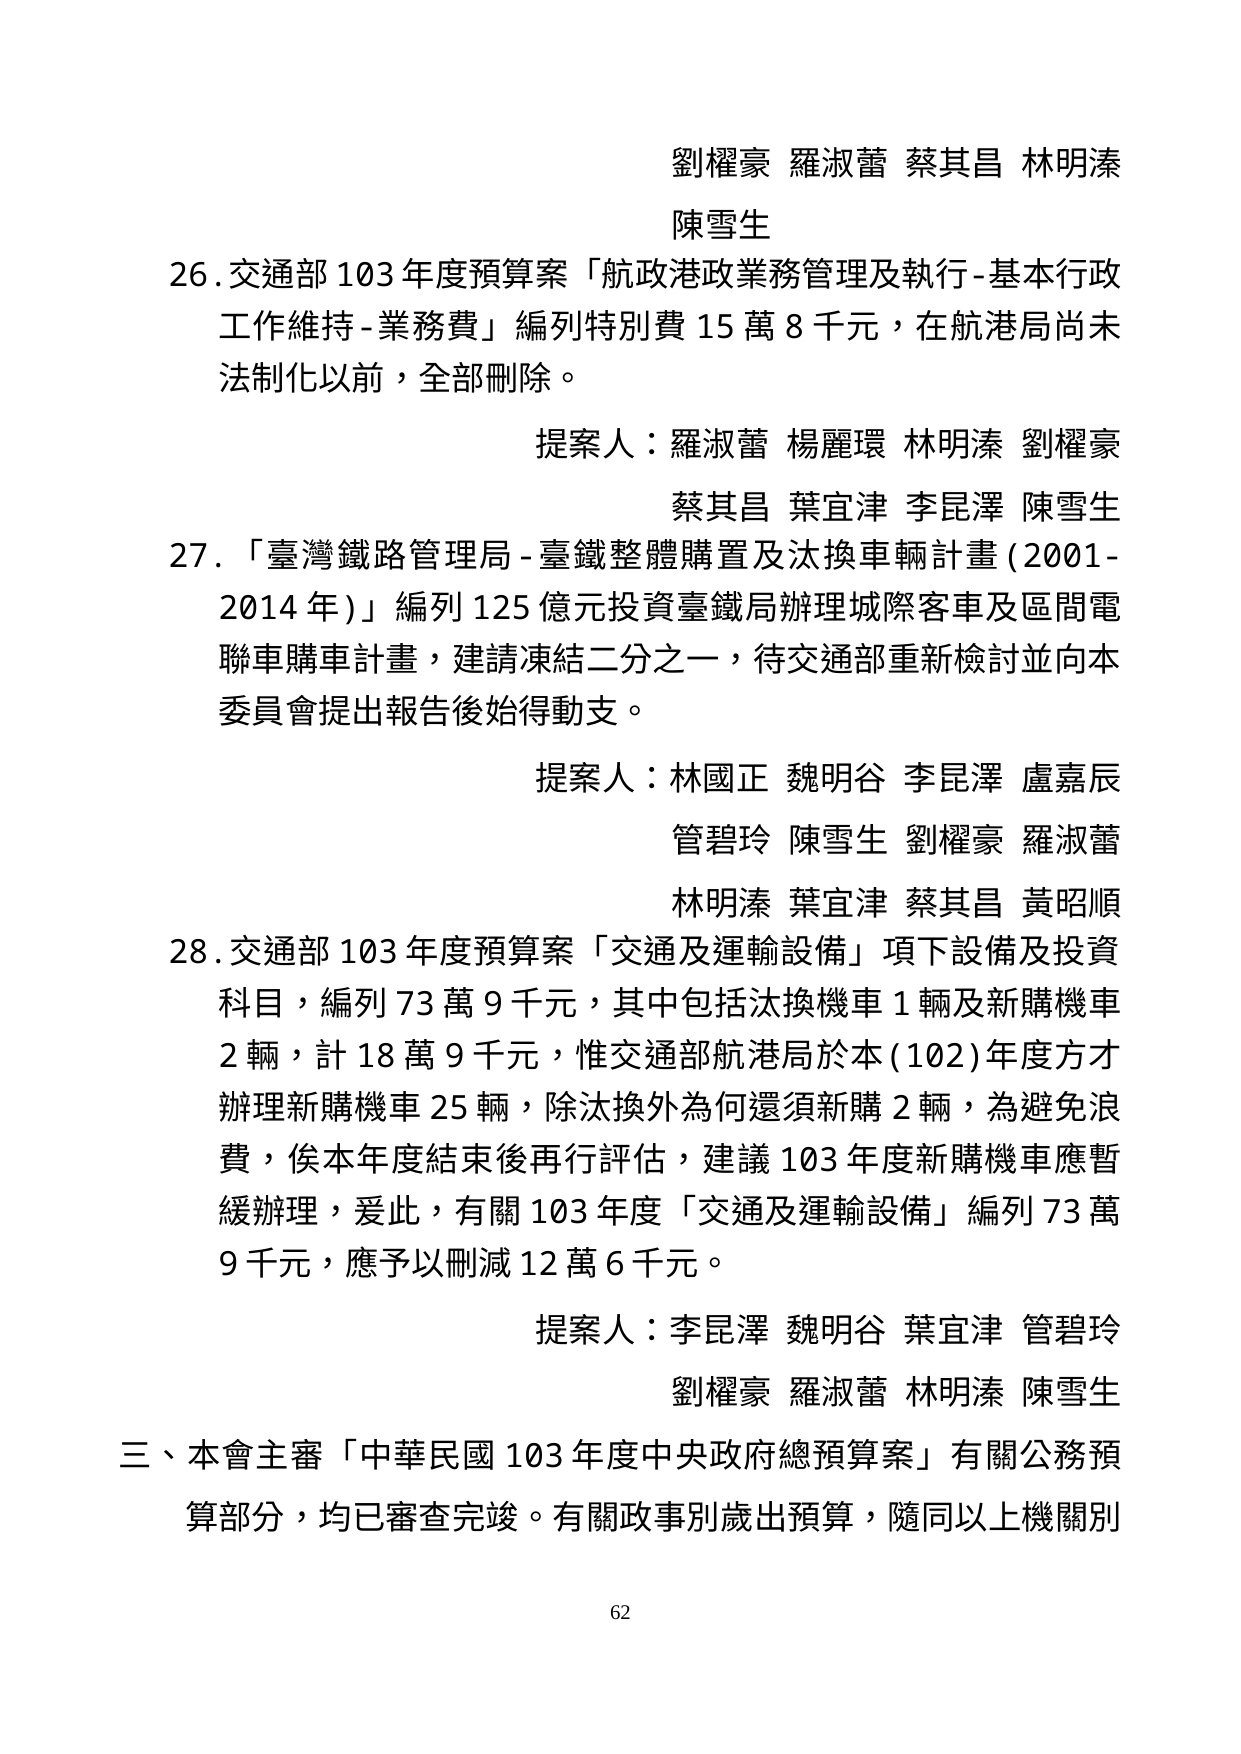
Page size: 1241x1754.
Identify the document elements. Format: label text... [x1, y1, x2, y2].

text 提案人：林國正 魏明谷 李昆澤 盧嘉辰 管碧玲 陳雪生 劉櫂豪 羅淑蕾 林明溱 葉宜津 蔡其昌 黃昭順 [535, 734, 1122, 921]
text 提案人：羅淑蕾 楊麗環 林明溱 劉櫂豪 蔡其昌 葉宜津 李昆澤 陳雪生 [535, 401, 1122, 526]
text 26.交通部103年度預算案「航政港政業務管理及執行-基本行政工作維持-業務費」編列特別費15萬8千元，在航港局尚未法制化以前，全部刪除。 [168, 244, 1122, 401]
text 27.「臺灣鐵路管理局-臺鐵整體購置及汰換車輛計畫(2001-2014年)」編列125億元投資臺鐵局辦理城際客車及區間電聯車購車計畫，建請凍結二分之一，待交通部重新檢討並向本委員會提出報告後始得動支。 [168, 526, 1122, 734]
text 三、本會主審「中華民國103年度中央政府總預算案」有關公務預算部分，均已審查完竣。有關政事別歲出預算，隨同以上機關別 [118, 1411, 1122, 1536]
text 28.交通部103年度預算案「交通及運輸設備」項下設備及投資科目，編列73萬9千元，其中包括汰換機車1輛及新購機車2輛，計18萬9千元，惟交通部航港局於本(102)年度方才辦理新購機車25輛，除汰換外為何還須新購2輛，為避免浪費，俟本年度結束後再行評估，建議103年度新購機車應暫緩辦理，爰此，有關103年度「交通及運輸設備」編列73萬9千元，應予以刪減12萬6千元。 [168, 921, 1122, 1286]
text 提案人：李昆澤 魏明谷 葉宜津 管碧玲 劉櫂豪 羅淑蕾 林明溱 陳雪生 [535, 1286, 1122, 1411]
text 劉櫂豪 羅淑蕾 蔡其昌 林明溱 陳雪生 [535, 119, 1122, 244]
